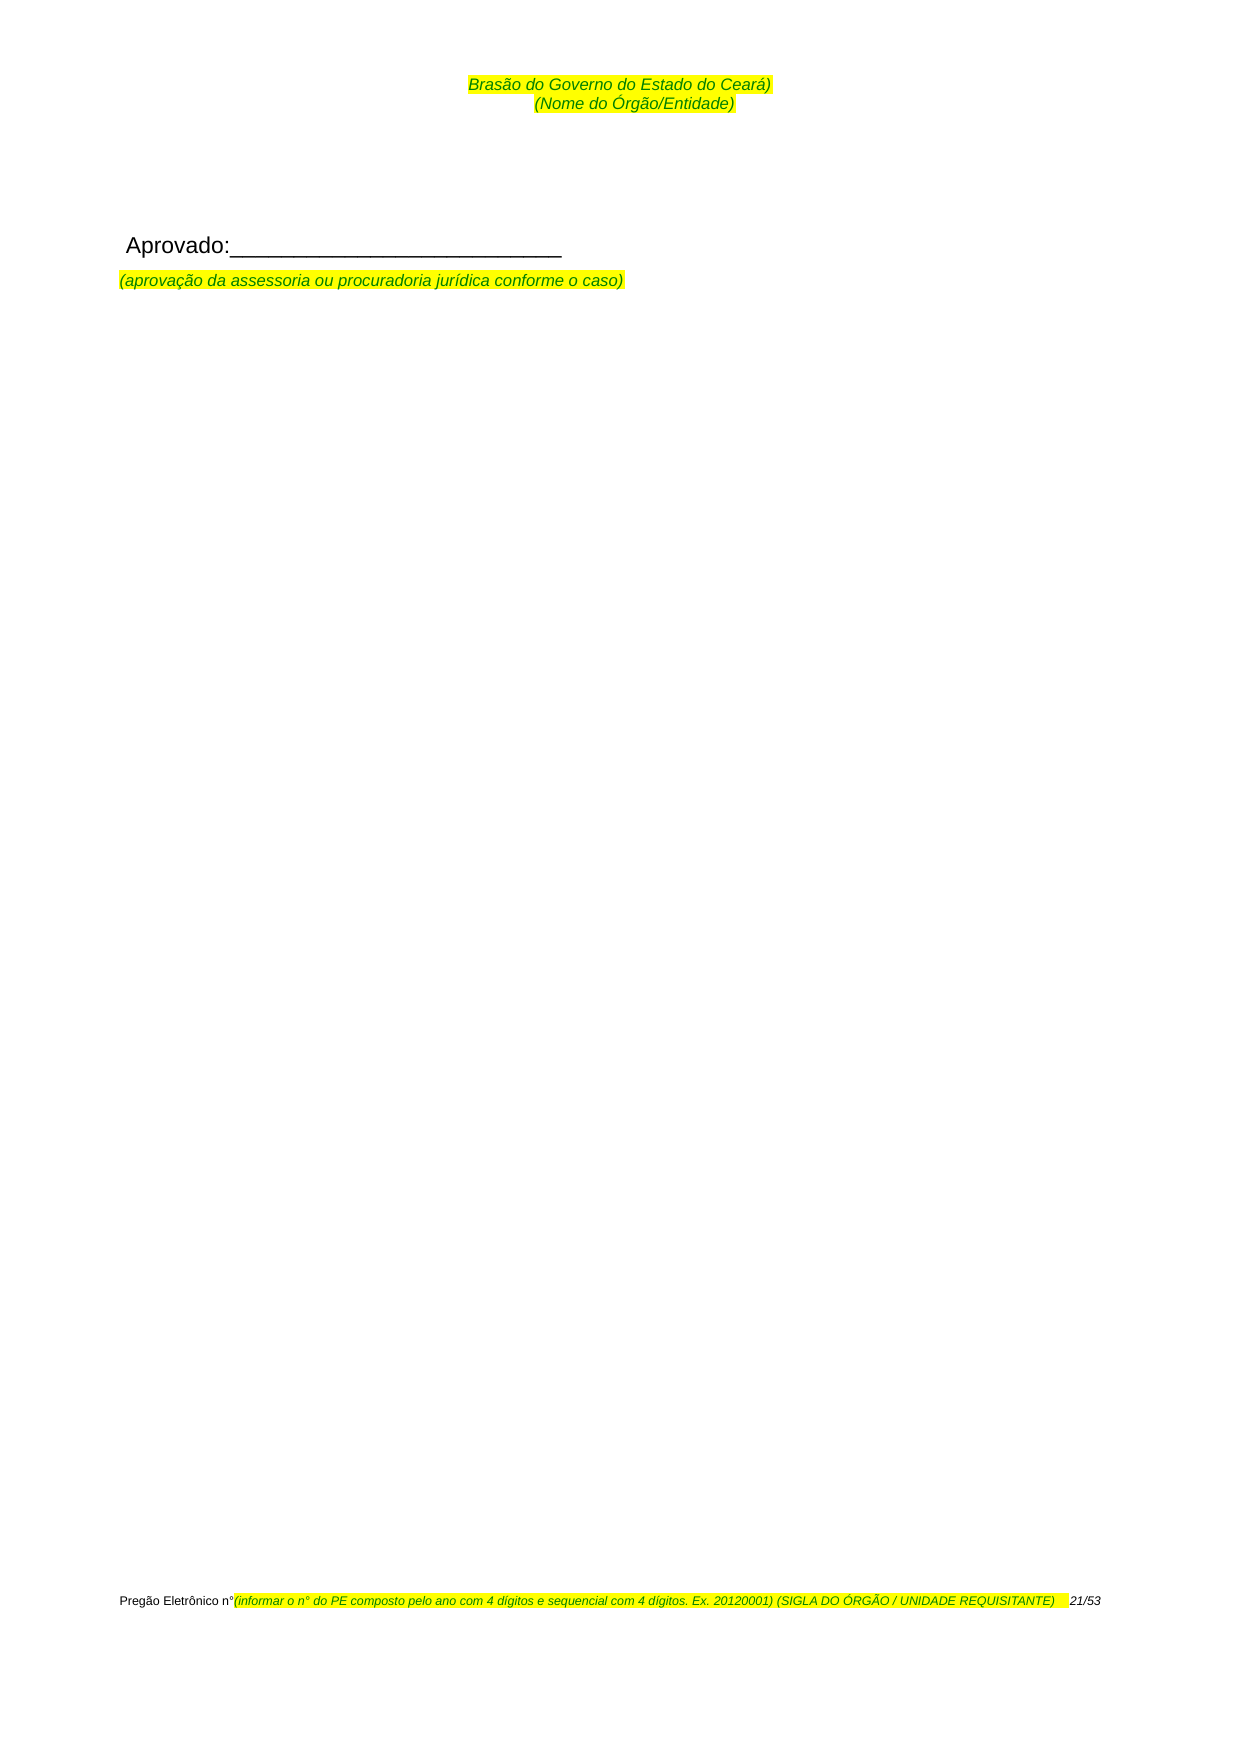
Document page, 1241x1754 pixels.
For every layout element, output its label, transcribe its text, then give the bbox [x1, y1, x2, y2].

text Aprovado:__________________________ [119, 232, 1121, 258]
text (aprovação da assessoria ou procuradoria jurídica conforme o caso) [119, 270, 1121, 289]
